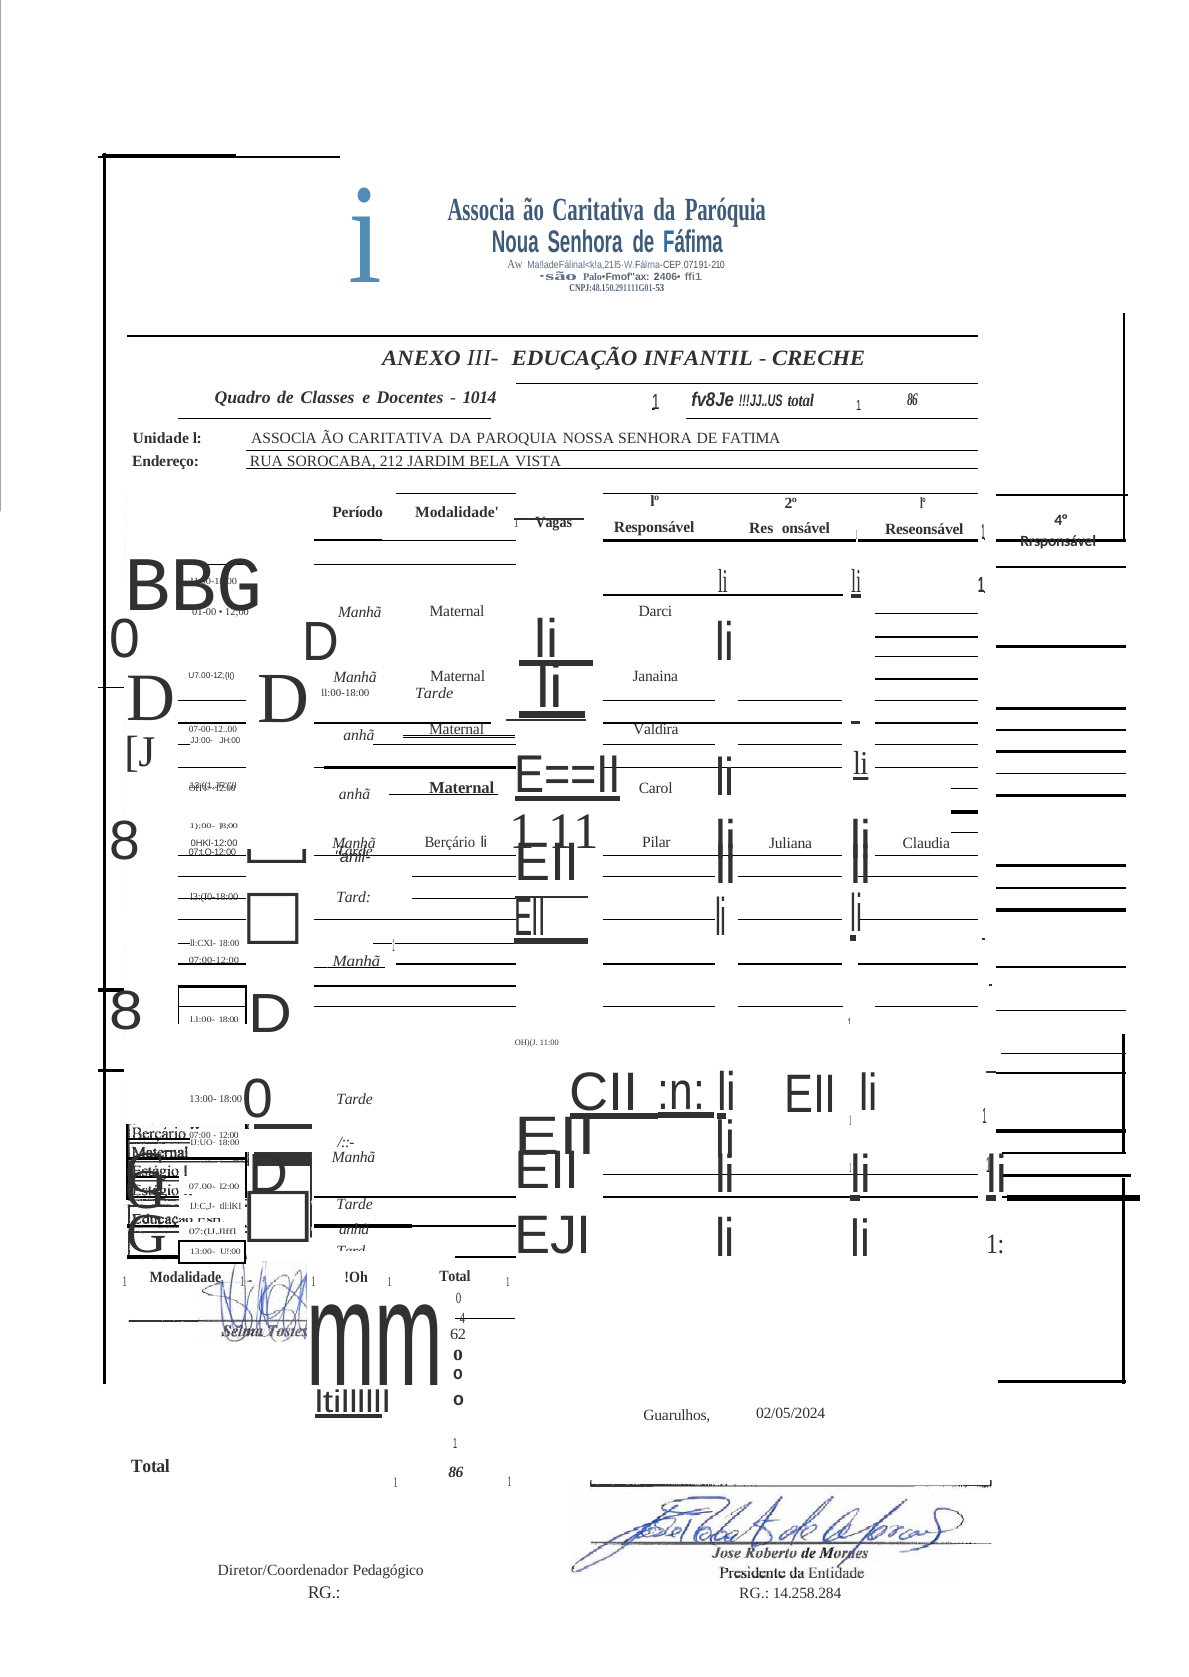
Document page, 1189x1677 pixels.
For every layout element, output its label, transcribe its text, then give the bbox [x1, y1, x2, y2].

text 07:(lJ.Jlffl [188, 1227, 245, 1236]
text [106, 1289, 124, 1307]
text G 0HKl-12:00 D Manhã Berçário li li Pilar li Juliana li Claudia [126, 798, 951, 849]
text 0 □D li li li [109, 584, 863, 680]
text Tarde [336, 1242, 373, 1251]
text EII li [514, 1126, 520, 1165]
text U7.00-1Z;{I() Manhã Maternal Janaina [559, 667, 1153, 686]
text o [455, 1364, 510, 1384]
text 13:00- U!:00 [190, 1247, 244, 1256]
text Unidade l: ASSOClA ÃO CARITATIVA DA PAROQUIA NOSSA SENHORA DE FATIMA [132, 429, 1123, 447]
text EII li [526, 1126, 569, 1165]
text EII li [524, 1154, 555, 1165]
text 1 1 [857, 1153, 989, 1178]
text 8 OH'í>-12:00 anhã Maternal 1 11 Carol li li [368, 743, 1153, 806]
text Aw Ma!ladeFálinal<k!a,21l5·W.Fálrna-CEP,07191-210 [383, 259, 1115, 271]
text ll:00-18:00 Tarde [444, 688, 540, 698]
subtitle BBG Período Modalidade' lº 2º lº [124, 475, 1123, 528]
text □ [247, 863, 306, 882]
text [1125, 1111, 1153, 1126]
text ll:00-18:00 Tarde [559, 688, 1153, 698]
text Responsável Res onsável [614, 518, 831, 537]
text EII li [572, 1126, 718, 1165]
text 4 [455, 1319, 466, 1327]
text G anhã EJI li li 1: [1125, 1212, 1153, 1267]
text 0 □D li li li [137, 586, 160, 604]
text 4 [455, 1309, 466, 1318]
text o [455, 1343, 510, 1364]
text 1 1 [849, 1111, 1122, 1126]
text "anil- EII li li [419, 859, 1153, 889]
text 1 Vagas 1 [514, 520, 580, 531]
text 1 1 [603, 1153, 718, 1174]
text [106, 227, 349, 259]
text 8 07:00-12:00 D Manhã [109, 914, 124, 979]
text G anhã EJI li li 1: [419, 1212, 1122, 1267]
text 0 □D li li li [228, 588, 250, 605]
text Diretor/Coordenador Pedagógico [217, 1561, 571, 1579]
text RG.: RG.: 14.258.284 [308, 1582, 1153, 1602]
text EII li [1125, 1126, 1153, 1165]
text 0 □D li li li [183, 586, 206, 604]
text 1 Vagas 1 [514, 513, 580, 518]
text □ [247, 1166, 310, 1261]
text Guarulhos, 02/05/2024 [643, 1407, 1153, 1422]
text 0 [455, 1289, 820, 1307]
text Tarde [868, 846, 1153, 859]
text 0 OH)(J. 11:00 CII :n: li EII li [109, 992, 124, 1058]
text 8 OH'í>-12:00 anhã Maternal 1 11 Carol li li [109, 743, 124, 806]
text [117, 259, 349, 271]
text 1 1 [993, 1153, 1131, 1178]
text Total [131, 1455, 171, 1477]
text 8 OH'í>-12:00 anhã Maternal 1 11 Carol li li [126, 786, 340, 798]
text 1 Modalidade 1 1 !Oh 1 Total 1 [455, 1267, 1122, 1289]
text Tarde [419, 1199, 1122, 1212]
text l.l:00- 18:00 [190, 1016, 239, 1024]
text [98, 1289, 103, 1307]
text G D Manhã EII li li li [179, 1176, 245, 1194]
text [992, 1561, 1153, 1579]
text 13:((1.JR'('(l Tarde [189, 774, 373, 792]
text Tarde [733, 849, 853, 859]
text IJ:C,J- tll:lKI [190, 1201, 245, 1212]
text Reseonsável [885, 521, 966, 538]
text [125, 271, 349, 283]
text 62 [106, 1327, 124, 1343]
text 62 [98, 1327, 103, 1343]
text Tarde [524, 849, 555, 859]
text Tarde [1125, 1199, 1153, 1212]
text 1 1 [722, 1153, 853, 1174]
text 07.00- l2:00 [188, 1182, 245, 1191]
text 0 OH)(J. 11:00 CII :n: li EII li [126, 991, 1153, 1058]
subtitle BBG Período Modalidade' lº 2º lº [1125, 475, 1153, 528]
text 1 Modalidade 1 1 !Oh 1 Total 1 [1125, 1267, 1153, 1289]
text 4 [106, 1309, 124, 1327]
text mm [307, 1251, 455, 1419]
text IJ:00-18:00 Tarde [228, 571, 373, 588]
text U7.00-1Z;{I() Manhã Maternal Janaina [419, 680, 540, 686]
text 1 [603, 1014, 978, 1024]
text G anhã EJI li li 1: [180, 1242, 244, 1262]
text Associa ão Caritativa da Paróquia [383, 194, 1115, 227]
text G D Manhã EII li li li [179, 1196, 245, 1218]
text Tarde [419, 849, 518, 859]
text Noua Senhora de Fáfima [383, 227, 1116, 259]
text D 01-00 • 12;00 D Manhã Maternal li Darci [419, 543, 1153, 637]
text IJ:UO· 18:00 /::-hdãe [190, 1129, 373, 1152]
text JJ:00- JH:00 Tarde [190, 731, 373, 748]
text ll:CXI- 18:00 Tarde [190, 933, 373, 951]
text G D Manhã EII li li li [1125, 1165, 1153, 1199]
text ANEXO III- EDUCAÇÃO INFANTIL - CRECHE [133, 344, 1116, 370]
text [118, 283, 349, 294]
text Quadro de Classes e Docentes - 1014 1 fv8Je !!!JJ..US total 1 86 [214, 386, 1123, 414]
text [J 07-00-12..00 □ anhã Maternal E==II Valdira li li [419, 698, 1153, 743]
text Tarde [574, 849, 718, 859]
text [106, 194, 349, 227]
text i [349, 156, 383, 314]
text ·são Palo•Fmof"ax: 2406• ffi1 [383, 271, 1116, 283]
text EII li li [514, 900, 1153, 944]
text CNPJ:48.150.291111G01-53 [383, 283, 1115, 294]
text 1 86 1 [393, 1455, 1153, 1482]
text 62 [455, 1327, 466, 1343]
text Endereço: RUA SOROCABA, 212 JARDIM BELA VISTA [132, 452, 1123, 470]
text □ [251, 849, 302, 860]
text G (17.()0-12:00 □D Manhã EII li [126, 1036, 978, 1124]
text G anhã EJI li li 1: [179, 1222, 245, 1239]
text EII li [722, 1126, 1122, 1153]
text 4 [98, 1309, 103, 1327]
text G D Manhã EII li li li [419, 1165, 1122, 1199]
text li li 1 [603, 563, 984, 600]
text ltillllll o 1 [314, 1384, 510, 1455]
